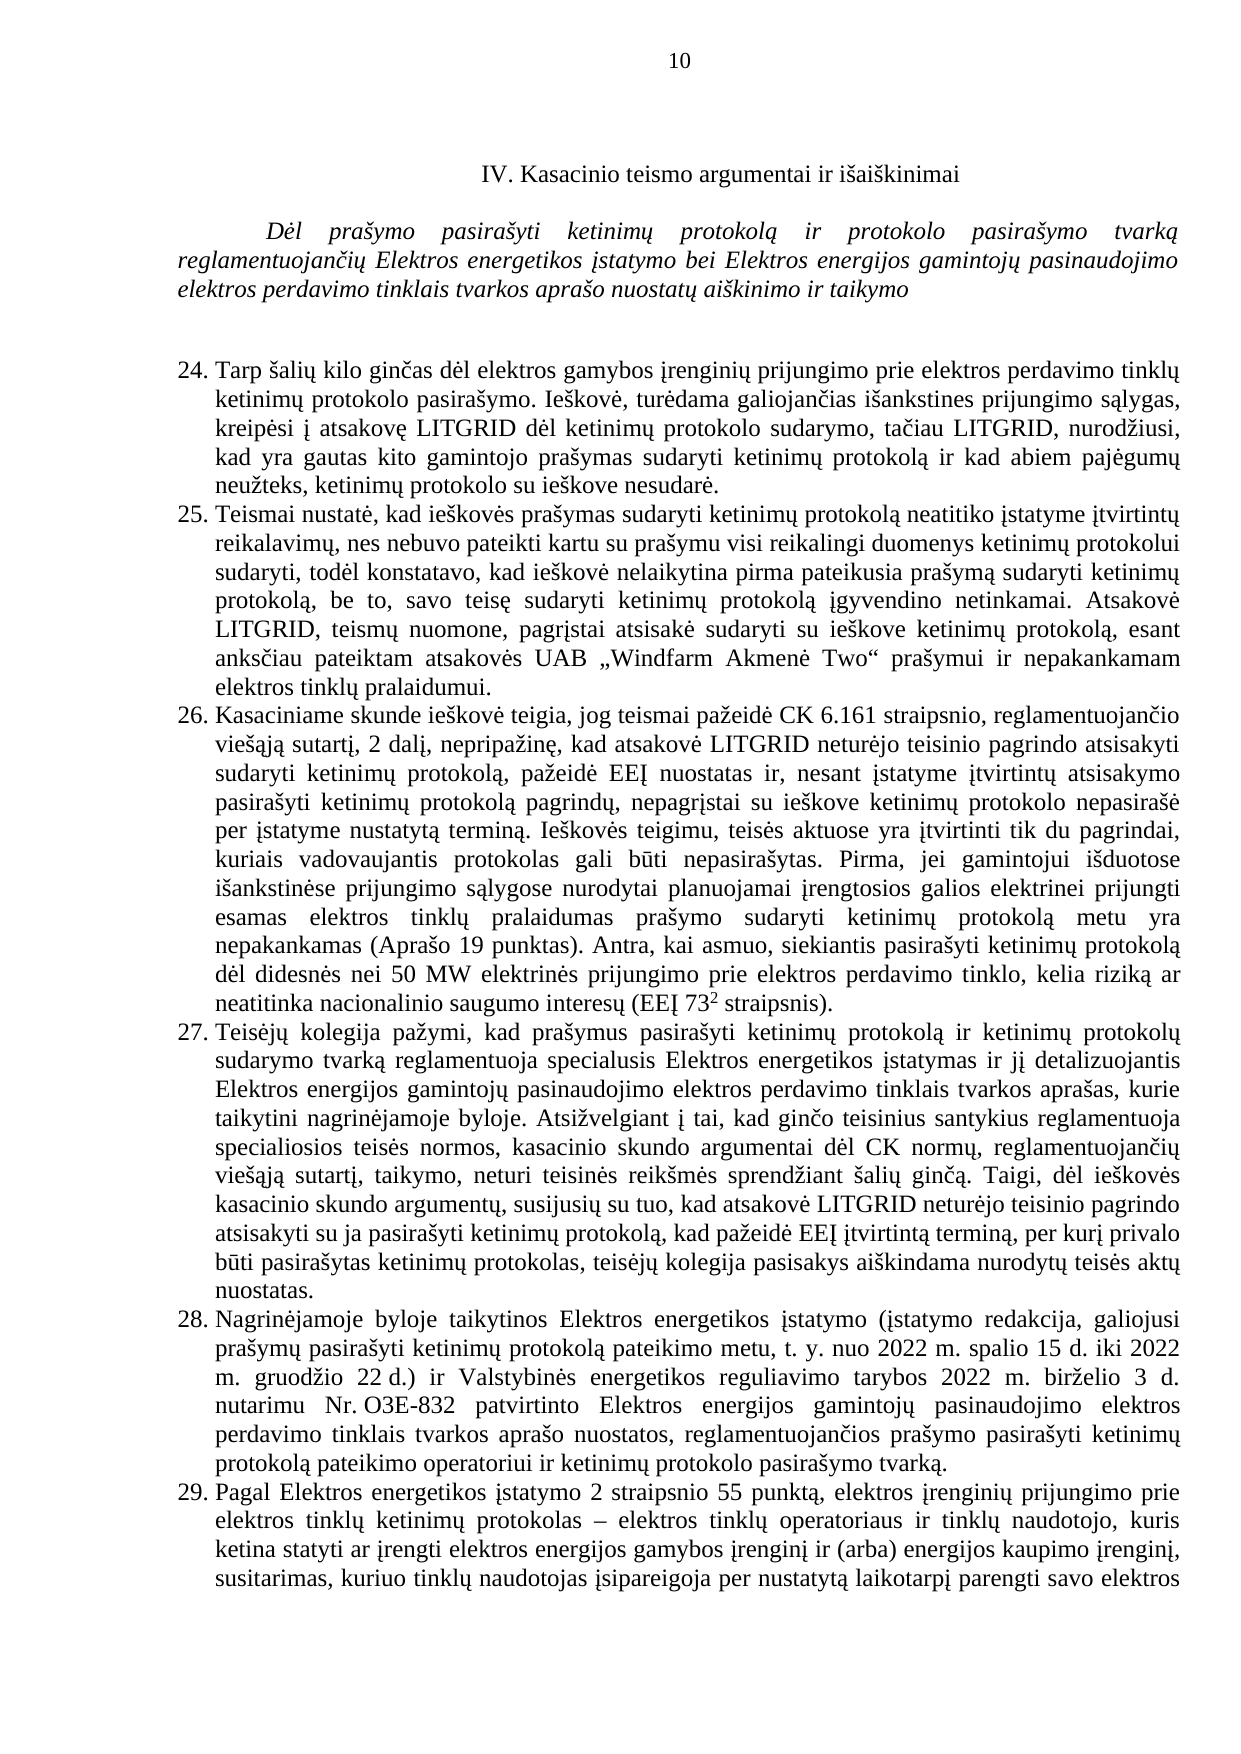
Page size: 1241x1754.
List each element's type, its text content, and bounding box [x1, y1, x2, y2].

text 25. Teismai nustatė, kad ieškovės prašymas sudaryti ketinimų protokolą neatitiko įstatyme įtvirtintų reikalavimų, nes nebuvo pateikti kartu su prašymu visi reikalingi duomenys ketinimų protokolui sudaryti, todėl konstatavo, kad ieškovė nelaikytina pirma pateikusia prašymą sudaryti ketinimų protokolą, be to, savo teisę sudaryti ketinimų protokolą įgyvendino netinkamai. Atsakovė LITGRID, teismų nuomone, pagrįstai atsisakė sudaryti su ieškove ketinimų protokolą, esant anksčiau pateiktam atsakovės UAB „Windfarm Akmenė Two“ prašymui ir nepakankamam elektros tinklų pralaidumui. [177, 499, 1181, 700]
text 26. Kasaciniame skunde ieškovė teigia, jog teismai pažeidė CK 6.161 straipsnio, reglamentuojančio viešąją sutartį, 2 dalį, nepripažinę, kad atsakovė LITGRID neturėjo teisinio pagrindo atsisakyti sudaryti ketinimų protokolą, pažeidė EEĮ nuostatas ir, nesant įstatyme įtvirtintų atsisakymo pasirašyti ketinimų protokolą pagrindų, nepagrįstai su ieškove ketinimų protokolo nepasirašė per įstatyme nustatytą terminą. Ieškovės teigimu, teisės aktuose yra įtvirtinti tik du pagrindai, kuriais vadovaujantis protokolas gali būti nepasirašytas. Pirma, jei gamintojui išduotose išankstinėse prijungimo sąlygose nurodytai planuojamai įrengtosios galios elektrinei prijungti esamas elektros tinklų pralaidumas prašymo sudaryti ketinimų protokolą metu yra nepakankamas (Aprašo 19 punktas). Antra, kai asmuo, siekiantis pasirašyti ketinimų protokolą dėl didesnės nei 50 MW elektrinės prijungimo prie elektros perdavimo tinklo, kelia riziką ar neatitinka nacionalinio saugumo interesų (EEĮ 732 straipsnis). [177, 700, 1181, 1017]
text 24. Tarp šalių kilo ginčas dėl elektros gamybos įrenginių prijungimo prie elektros perdavimo tinklų ketinimų protokolo pasirašymo. Ieškovė, turėdama galiojančias išankstines prijungimo sąlygas, kreipėsi į atsakovę LITGRID dėl ketinimų protokolo sudarymo, tačiau LITGRID, nurodžiusi, kad yra gautas kito gamintojo prašymas sudaryti ketinimų protokolą ir kad abiem pajėgumų neužteks, ketinimų protokolo su ieškove nesudarė. [177, 355, 1181, 499]
text 28. Nagrinėjamoje byloje taikytinos Elektros energetikos įstatymo (įstatymo redakcija, galiojusi prašymų pasirašyti ketinimų protokolą pateikimo metu, t. y. nuo 2022 m. spalio 15 d. iki 2022 m. gruodžio 22 d.) ir Valstybinės energetikos reguliavimo tarybos 2022 m. birželio 3 d. nutarimu Nr. O3E-832 patvirtinto Elektros energijos gamintojų pasinaudojimo elektros perdavimo tinklais tvarkos aprašo nuostatos, reglamentuojančios prašymo pasirašyti ketinimų protokolą pateikimo operatoriui ir ketinimų protokolo pasirašymo tvarką. [177, 1304, 1181, 1477]
text 29. Pagal Elektros energetikos įstatymo 2 straipsnio 55 punktą, elektros įrenginių prijungimo prie elektros tinklų ketinimų protokolas – elektros tinklų operatoriaus ir tinklų naudotojo, kuris ketina statyti ar įrengti elektros energijos gamybos įrenginį ir (arba) energijos kaupimo įrenginį, susitarimas, kuriuo tinklų naudotojas įsipareigoja per nustatytą laikotarpį parengti savo elektros [177, 1477, 1181, 1592]
text IV. Kasacinio teismo argumentai ir išaiškinimai [260, 159, 1181, 188]
text Dėl prašymo pasirašyti ketinimų protokolą ir protokolo pasirašymo tvarką reglamentuojančių Elektros energetikos įstatymo bei Elektros energijos gamintojų pasinaudojimo elektros perdavimo tinklais tvarkos aprašo nuostatų aiškinimo ir taikymo [177, 216, 1181, 303]
text 27. Teisėjų kolegija pažymi, kad prašymus pasirašyti ketinimų protokolą ir ketinimų protokolų sudarymo tvarką reglamentuoja specialusis Elektros energetikos įstatymas ir jį detalizuojantis Elektros energijos gamintojų pasinaudojimo elektros perdavimo tinklais tvarkos aprašas, kurie taikytini nagrinėjamoje byloje. Atsižvelgiant į tai, kad ginčo teisinius santykius reglamentuoja specialiosios teisės normos, kasacinio skundo argumentai dėl CK normų, reglamentuojančių viešąją sutartį, taikymo, neturi teisinės reikšmės sprendžiant šalių ginčą. Taigi, dėl ieškovės kasacinio skundo argumentų, susijusių su tuo, kad atsakovė LITGRID neturėjo teisinio pagrindo atsisakyti su ja pasirašyti ketinimų protokolą, kad pažeidė EEĮ įtvirtintą terminą, per kurį privalo būti pasirašytas ketinimų protokolas, teisėjų kolegija pasisakys aiškindama nurodytų teisės aktų nuostatas. [177, 1017, 1181, 1304]
